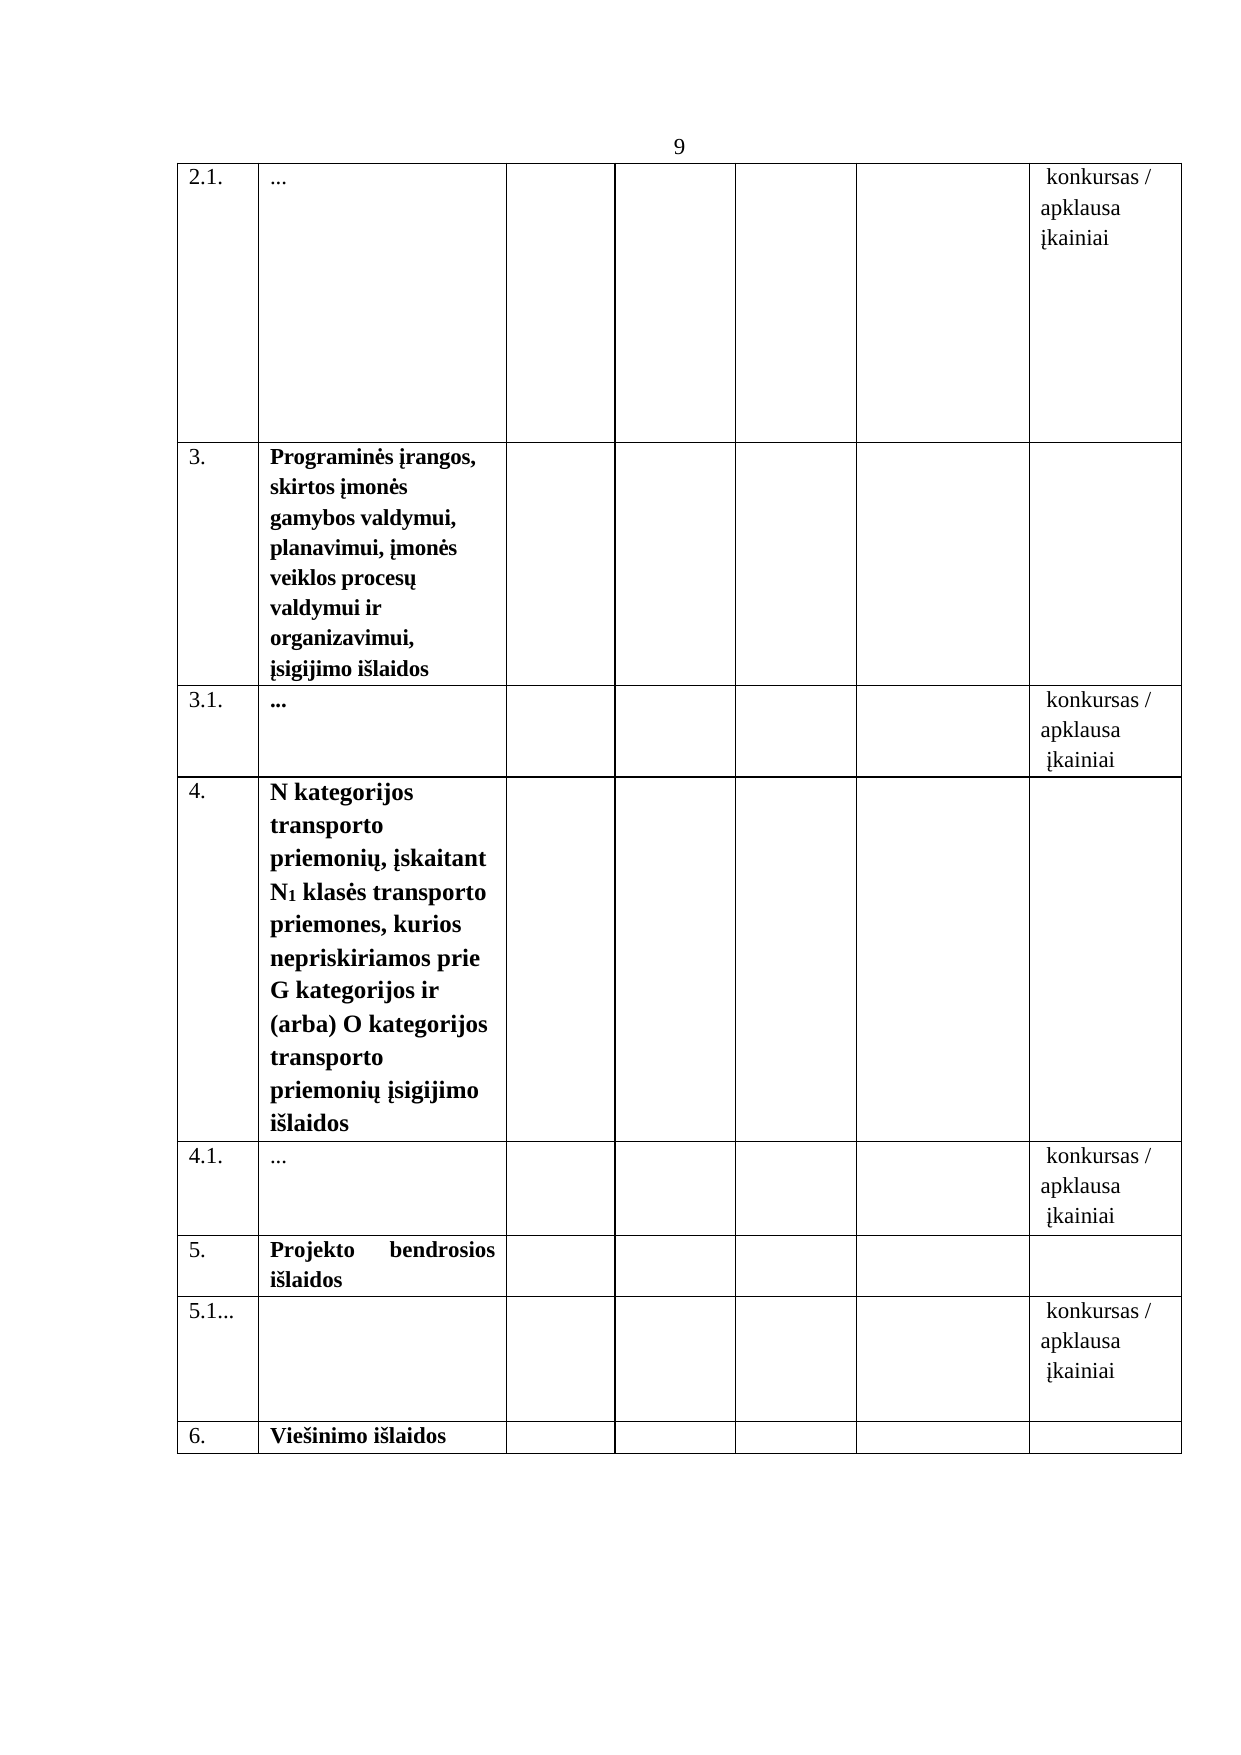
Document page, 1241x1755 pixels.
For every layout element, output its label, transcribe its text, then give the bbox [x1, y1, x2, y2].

table_cell [616, 1236, 735, 1296]
table_cell [616, 778, 735, 1141]
table_cell konkursas / apklausa įkainiai [1030, 1142, 1181, 1235]
table_cell [736, 1422, 856, 1452]
table_cell [1030, 778, 1181, 1141]
table_cell [736, 164, 856, 442]
table_cell N kategorijos transporto priemonių, įskaitant N1 klasės transporto priemones, kurios nepriskiriamos prie G kategorijos ir (arba) O kategorijos transporto priemonių įsigijimo išlaidos [259, 778, 506, 1141]
table_cell [616, 1297, 735, 1421]
table_cell [1030, 1422, 1181, 1452]
table_cell 2.1. [178, 164, 258, 442]
table_cell 5. [178, 1236, 258, 1296]
table_cell [616, 1422, 735, 1452]
table_cell konkursas / apklausa įkainiai [1030, 686, 1181, 776]
table_cell 5.1... [178, 1297, 258, 1421]
table_cell Programinės įrangos, skirtos įmonės gamybos valdymui, planavimui, įmonės veiklos procesų valdymui ir organizavimui, įsigijimo išlaidos [259, 443, 506, 685]
table_cell 6. [178, 1422, 258, 1452]
table_cell ... [259, 686, 506, 776]
table_cell Projekto bendrosios išlaidos [259, 1236, 506, 1296]
table_cell [857, 778, 1029, 1141]
table_cell ... [259, 1142, 506, 1235]
table_cell [507, 443, 614, 685]
table_cell [857, 443, 1029, 685]
table_cell 4.1. [178, 1142, 258, 1235]
table_cell konkursas / apklausa įkainiai [1030, 1297, 1181, 1421]
table_cell [507, 164, 614, 442]
table_cell [736, 443, 856, 685]
table_cell [857, 1142, 1029, 1235]
table_cell konkursas / apklausa įkainiai [1030, 164, 1181, 442]
table_cell [1030, 1236, 1181, 1296]
table_cell [736, 1142, 856, 1235]
table_cell [507, 1142, 614, 1235]
table_cell 4. [178, 778, 258, 1141]
table_cell [507, 686, 614, 776]
table_cell [616, 443, 735, 685]
table_cell [736, 1236, 856, 1296]
table_cell [507, 1422, 614, 1452]
table_cell [616, 164, 735, 442]
table_cell [736, 1297, 856, 1421]
table_cell [857, 1422, 1029, 1452]
table_cell Viešinimo išlaidos [259, 1422, 506, 1452]
table_cell [736, 778, 856, 1141]
table_cell [616, 686, 735, 776]
table_cell 3.1. [178, 686, 258, 776]
table_cell [507, 1297, 614, 1421]
table_cell [857, 1236, 1029, 1296]
table_cell [1030, 443, 1181, 685]
table_cell [857, 686, 1029, 776]
table_cell ... [259, 164, 506, 442]
table_cell [259, 1297, 506, 1421]
table_cell 3. [178, 443, 258, 685]
table_cell [507, 1236, 614, 1296]
table_cell [736, 686, 856, 776]
table_cell [507, 778, 614, 1141]
table_cell [857, 164, 1029, 442]
table_cell [857, 1297, 1029, 1421]
table_cell [616, 1142, 735, 1235]
